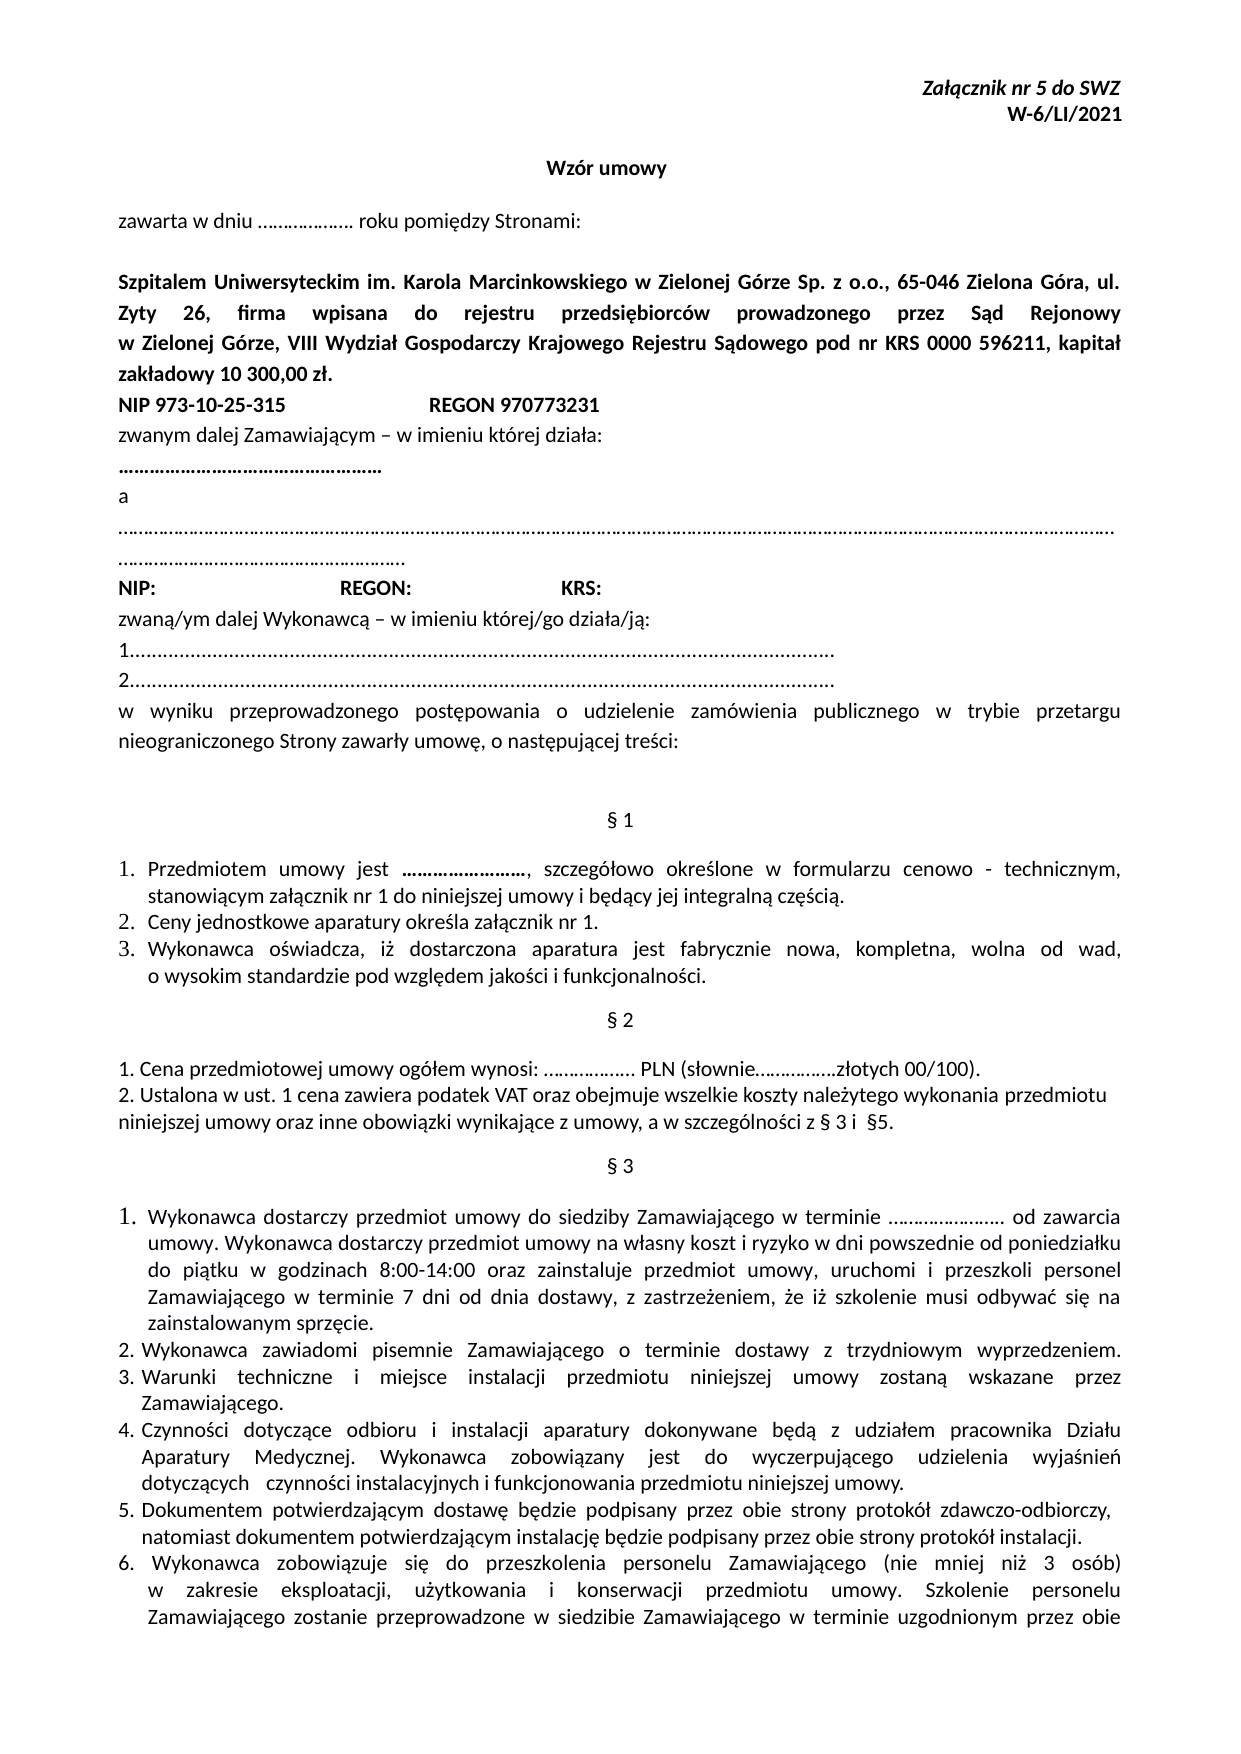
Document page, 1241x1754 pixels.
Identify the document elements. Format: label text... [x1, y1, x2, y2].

text w wyniku przeprowadzonego postępowania o udzielenie zamówienia publicznego w trybie przetargu nieograniczonego Strony zawarły umowę, o następującej treści: [118, 697, 1122, 754]
list Wykonawca dostarczy przedmiot umowy do siedziby Zamawiającego w terminie ………………….. od zawarcia umowy. Wykonawca dostarczy przedmiot umowy na własny koszt i ryzyko w dni powszednie od poniedziałku do piątku w godzinach 8:00-14:00 oraz zainstaluje przedmiot umowy, uruchomi i przeszkoli personel Zamawiającego w terminie 7 dni od dnia dostawy, z zastrzeżeniem, że iż szkolenie musi odbywać się na zainstalowanym sprzęcie. [118, 1201, 1122, 1336]
text 1................................................................................................................................ [118, 636, 1122, 662]
text NIP: REGON: KRS: [118, 574, 1122, 601]
text zwaną/ym dalej Wykonawcą – w imieniu której/go działa/ją: [118, 605, 1122, 632]
list Ceny jednostkowe aparatury określa załącznik nr 1. [118, 908, 1122, 935]
text 2. Wykonawca zawiadomi pisemnie Zamawiającego o terminie dostawy z trzydniowym wyprzedzeniem. 3. Warunki techniczne i miejsce instalacji przedmiotu niniejszej umowy zostaną wskazane przez Zamawiającego. [118, 1336, 1122, 1416]
text zwanym dalej Zamawiającym – w imieniu której działa: [118, 421, 1122, 448]
text Załącznik nr 5 do SWZ [118, 74, 1122, 100]
text W-6/LI/2021 [118, 100, 1122, 127]
text NIP 973-10-25-315 REGON 970773231 [118, 391, 1122, 417]
text § 2 [118, 1006, 1122, 1033]
text ………………………………………………………………………………………………………………………………………………………………………………………………………………………………… [118, 513, 1122, 571]
text Wzór umowy [118, 154, 1122, 180]
text § 3 [118, 1152, 1122, 1179]
text …………………………………………… [118, 452, 1122, 479]
text 4. Czynności dotyczące odbioru i instalacji aparatury dokonywane będą z udziałem pracownika Działu Aparatury Medycznej. Wykonawca zobowiązany jest do wyczerpującego udzielenia wyjaśnień dotyczących czynności instalacyjnych i funkcjonowania przedmiotu niniejszej umowy. [118, 1416, 1122, 1496]
text Szpitalem Uniwersyteckim im. Karola Marcinkowskiego w Zielonej Górze Sp. z o.o., 65-046 Zielona Góra, ul. Zyty 26, firma wpisana do rejestru przedsiębiorców prowadzonego przez Sąd Rejonowy w Zielonej Górze, VIII Wydział Gospodarczy Krajowego Rejestru Sądowego pod nr KRS 0000 596211, kapitał zakładowy 10 300,00 zł. [118, 268, 1122, 387]
text 2................................................................................................................................ [118, 666, 1122, 693]
text § 1 [118, 807, 1122, 833]
text 1. Cena przedmiotowej umowy ogółem wynosi: ……………... PLN (słownie…………….złotych 00/100). [118, 1055, 1122, 1081]
list Wykonawca oświadcza, iż dostarczona aparatura jest fabrycznie nowa, kompletna, wolna od wad, o wysokim standardzie pod względem jakości i funkcjonalności. [118, 935, 1122, 989]
text a [118, 483, 1122, 509]
text 5. Dokumentem potwierdzającym dostawę będzie podpisany przez obie strony protokół zdawczo-odbiorczy, natomiast dokumentem potwierdzającym instalację będzie podpisany przez obie strony protokół instalacji. [118, 1496, 1122, 1549]
text zawarta w dniu ………………. roku pomiędzy Stronami: [118, 207, 1122, 234]
text 6. Wykonawca zobowiązuje się do przeszkolenia personelu Zamawiającego (nie mniej niż 3 osób) w zakresie eksploatacji, użytkowania i konserwacji przedmiotu umowy. Szkolenie personelu Zamawiającego zostanie przeprowadzone w siedzibie Zamawiającego w terminie uzgodnionym przez obie [118, 1549, 1122, 1629]
list Przedmiotem umowy jest ……………………, szczegółowo określone w formularzu cenowo - technicznym, stanowiącym załącznik nr 1 do niniejszej umowy i będący jej integralną częścią. [118, 855, 1122, 908]
text 2. Ustalona w ust. 1 cena zawiera podatek VAT oraz obejmuje wszelkie koszty należytego wykonania przedmiotu niniejszej umowy oraz inne obowiązki wynikające z umowy, a w szczególności z § 3 i §5. [118, 1081, 1122, 1135]
